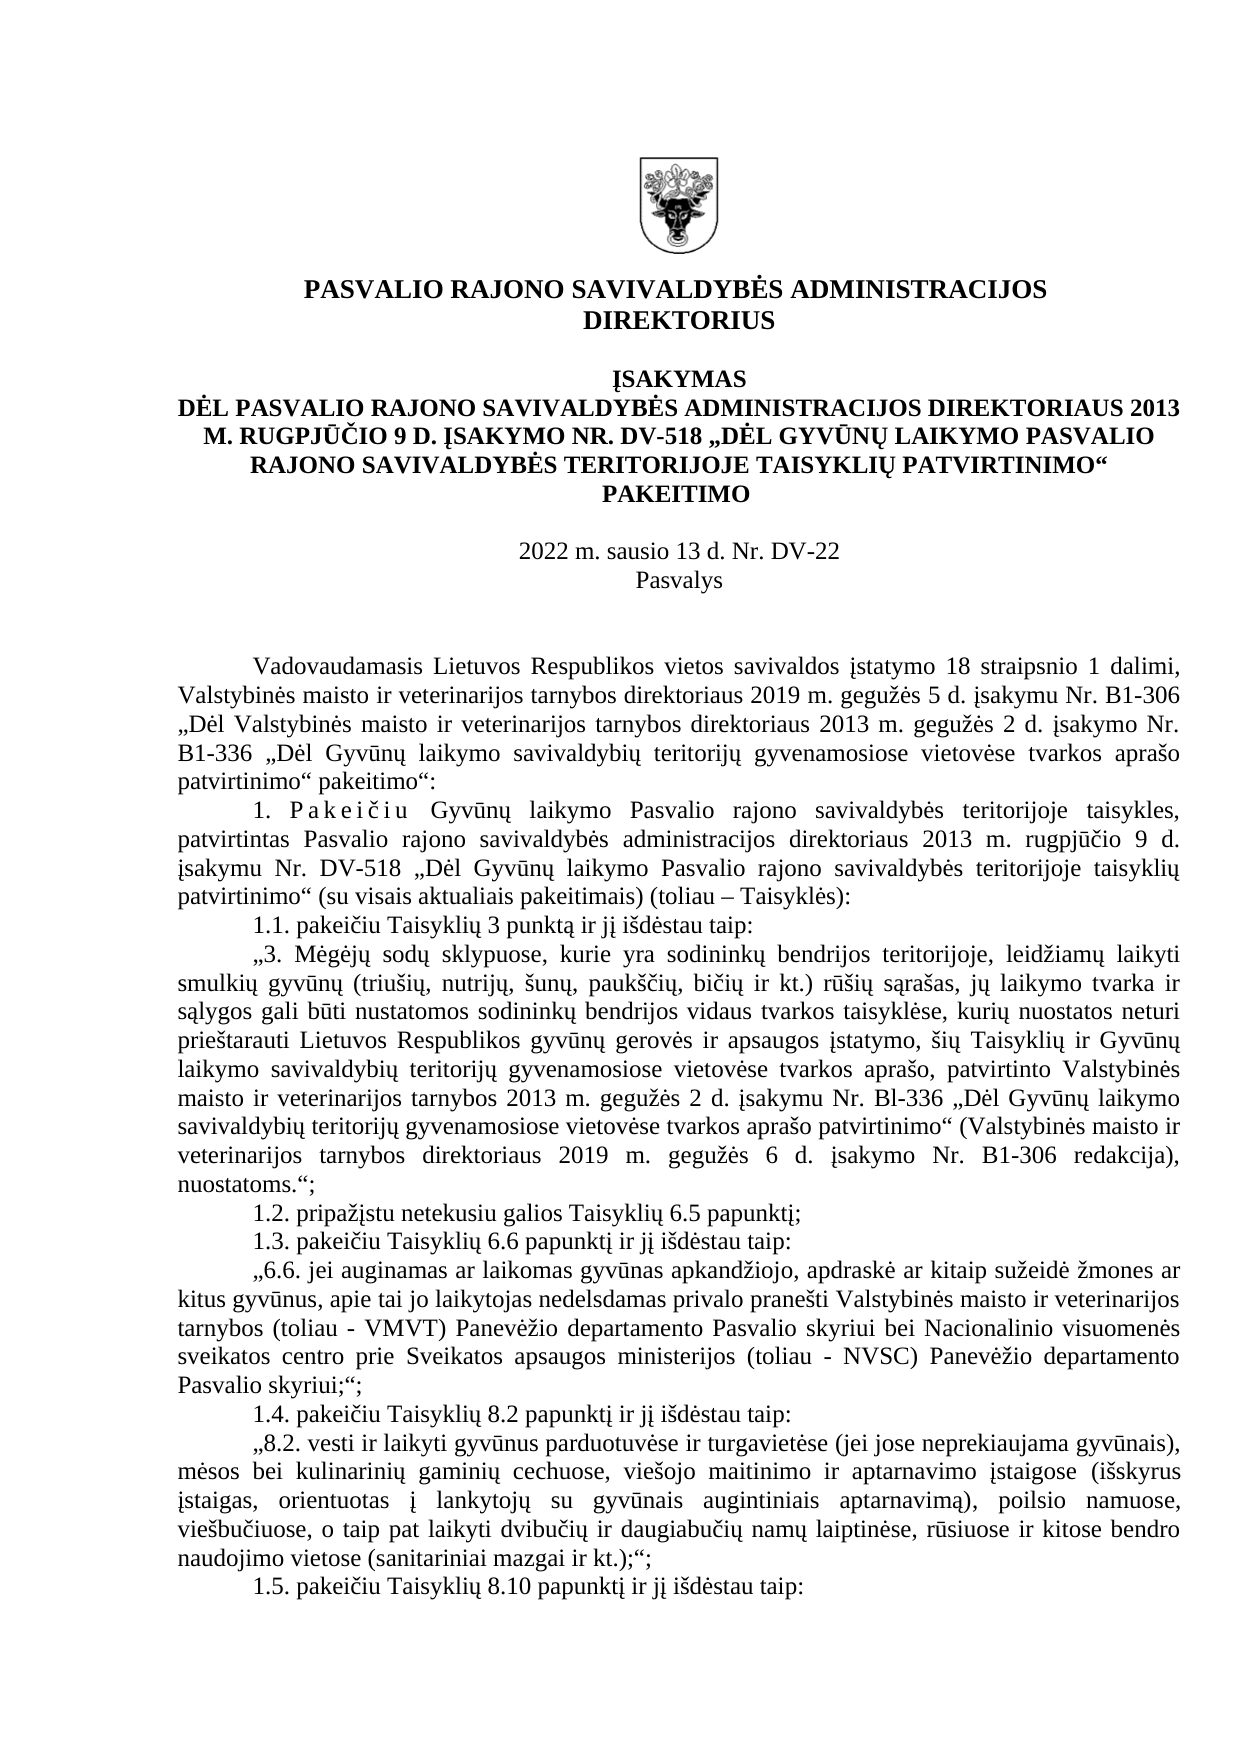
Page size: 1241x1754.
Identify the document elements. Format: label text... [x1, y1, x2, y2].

text direktorius [177, 304, 1181, 335]
text Pasvalio rajono savivaldybės administracijos [177, 273, 1181, 304]
text 2022 m. sausio 13 d. Nr. DV-22 [177, 536, 1181, 565]
text 1.4. pakeičiu Taisyklių 8.2 papunktį ir jį išdėstau taip: [177, 1399, 1181, 1428]
text „3. Mėgėjų sodų sklypuose, kurie yra sodininkų bendrijos teritorijoje, leidžiamų laikyti smulkių gyvūnų (triušių, nutrijų, šunų, paukščių, bičių ir kt.) rūšių sąrašas, jų laikymo tvarka ir sąlygos gali būti nustatomos sodininkų bendrijos vidaus tvarkos taisyklėse, kurių nuostatos neturi prieštarauti Lietuvos Respublikos gyvūnų gerovės ir apsaugos įstatymo, šių Taisyklių ir Gyvūnų laikymo savivaldybių teritorijų gyvenamosiose vietovėse tvarkos aprašo, patvirtinto Valstybinės maisto ir veterinarijos tarnybos 2013 m. gegužės 2 d. įsakymu Nr. Bl-336 „Dėl Gyvūnų laikymo savivaldybių teritorijų gyvenamosiose vietovėse tvarkos aprašo patvirtinimo“ (Valstybinės maisto ir veterinarijos tarnybos direktoriaus 2019 m. gegužės 6 d. įsakymo Nr. B1-306 redakcija), nuostatoms.“; [177, 939, 1181, 1198]
text „6.6. jei auginamas ar laikomas gyvūnas apkandžiojo, apdraskė ar kitaip sužeidė žmones ar kitus gyvūnus, apie tai jo laikytojas nedelsdamas privalo pranešti Valstybinės maisto ir veterinarijos tarnybos (toliau - VMVT) Panevėžio departamento Pasvalio skyriui bei Nacionalinio visuomenės sveikatos centro prie Sveikatos apsaugos ministerijos (toliau - NVSC) Panevėžio departamento Pasvalio skyriui;“; [177, 1255, 1181, 1399]
text „8.2. vesti ir laikyti gyvūnus parduotuvėse ir turgavietėse (jei jose neprekiaujama gyvūnais), mėsos bei kulinarinių gaminių cechuose, viešojo maitinimo ir aptarnavimo įstaigose (išskyrus įstaigas, orientuotas į lankytojų su gyvūnais augintiniais aptarnavimą), poilsio namuose, viešbučiuose, o taip pat laikyti dvibučių ir daugiabučių namų laiptinėse, rūsiuose ir kitose bendro naudojimo vietose (sanitariniai mazgai ir kt.);“; [177, 1428, 1181, 1571]
text Vadovaudamasis Lietuvos Respublikos vietos savivaldos įstatymo 18 straipsnio 1 dalimi, Valstybinės maisto ir veterinarijos tarnybos direktoriaus 2019 m. gegužės 5 d. įsakymu Nr. B1-306 „Dėl Valstybinės maisto ir veterinarijos tarnybos direktoriaus 2013 m. gegužės 2 d. įsakymo Nr. B1-336 „Dėl Gyvūnų laikymo savivaldybių teritorijų gyvenamosiose vietovėse tvarkos aprašo patvirtinimo“ pakeitimo“: [177, 651, 1181, 795]
text 1.3. pakeičiu Taisyklių 6.6 papunktį ir jį išdėstau taip: [177, 1226, 1181, 1255]
text 1.2. pripažįstu netekusiu galios Taisyklių 6.5 papunktį; [177, 1198, 1181, 1226]
text 1. Pakeičiu Gyvūnų laikymo Pasvalio rajono savivaldybės teritorijoje taisykles, patvirtintas Pasvalio rajono savivaldybės administracijos direktoriaus 2013 m. rugpjūčio 9 d. įsakymu Nr. DV-518 „Dėl Gyvūnų laikymo Pasvalio rajono savivaldybės teritorijoje taisyklių patvirtinimo“ (su visais aktualiais pakeitimais) (toliau – Taisyklės): [177, 795, 1181, 910]
text Įsakymas [177, 364, 1181, 393]
text Dėl Pasvalio rajono savivaldybės administracijos direktoriaus 2013 m. rugpjūčio 9 d. įsakymo Nr. dv-518 „Dėl gyvūnų laikymo pasvalio rajono savivaldybės teritorijoje taisyklių patvirtinimo“ pakeitimo [177, 393, 1181, 508]
text 1.1. pakeičiu Taisyklių 3 punktą ir jį išdėstau taip: [177, 910, 1181, 939]
text 1.5. pakeičiu Taisyklių 8.10 papunktį ir jį išdėstau taip: [177, 1571, 1181, 1600]
text Pasvalys [177, 565, 1181, 594]
